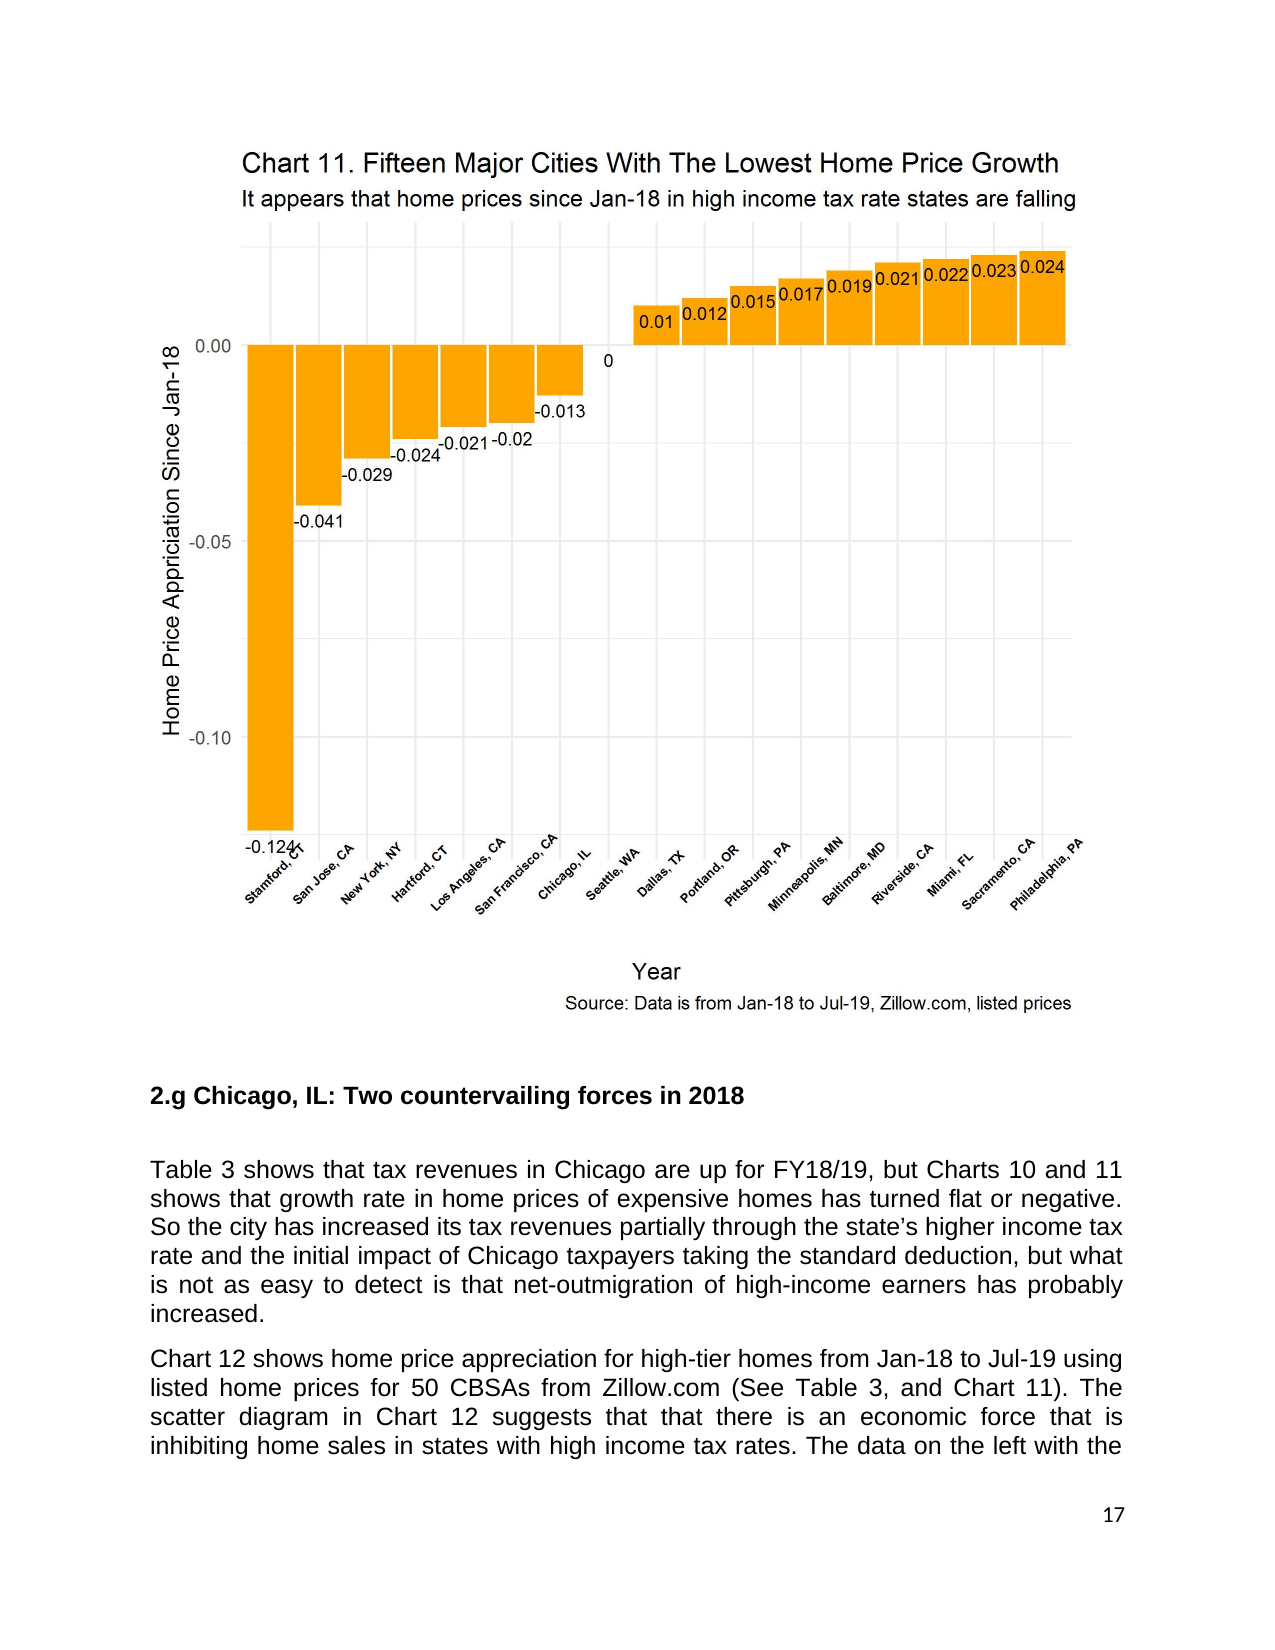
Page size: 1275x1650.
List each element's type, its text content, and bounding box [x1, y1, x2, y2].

list Chart 12 shows home price appreciation for high-tier homes from Jan-18 to Jul-19 using listed home prices for 50 CBSAs from Zillow.com (See Table 3, and Chart 11). The scatter diagram in Chart 12 suggests that that there is an economic force that is inhibiting home sales in states with high income tax rates. The data on the left with the [150, 1344, 1125, 1459]
text Table 3 shows that tax revenues in Chicago are up for FY18/19, but Charts 10 and 11 shows that growth rate in home prices of expensive homes has turned flat or negative. So the city has increased its tax revenues partially through the state’s higher income tax rate and the initial impact of Chicago taxpayers taking the standard deduction, but what is not as easy to detect is that net-outmigration of high-income earners has probably increased. [150, 1155, 1125, 1328]
list 2.g Chicago, IL: Two countervailing forces in 2018 [150, 1081, 1125, 1109]
